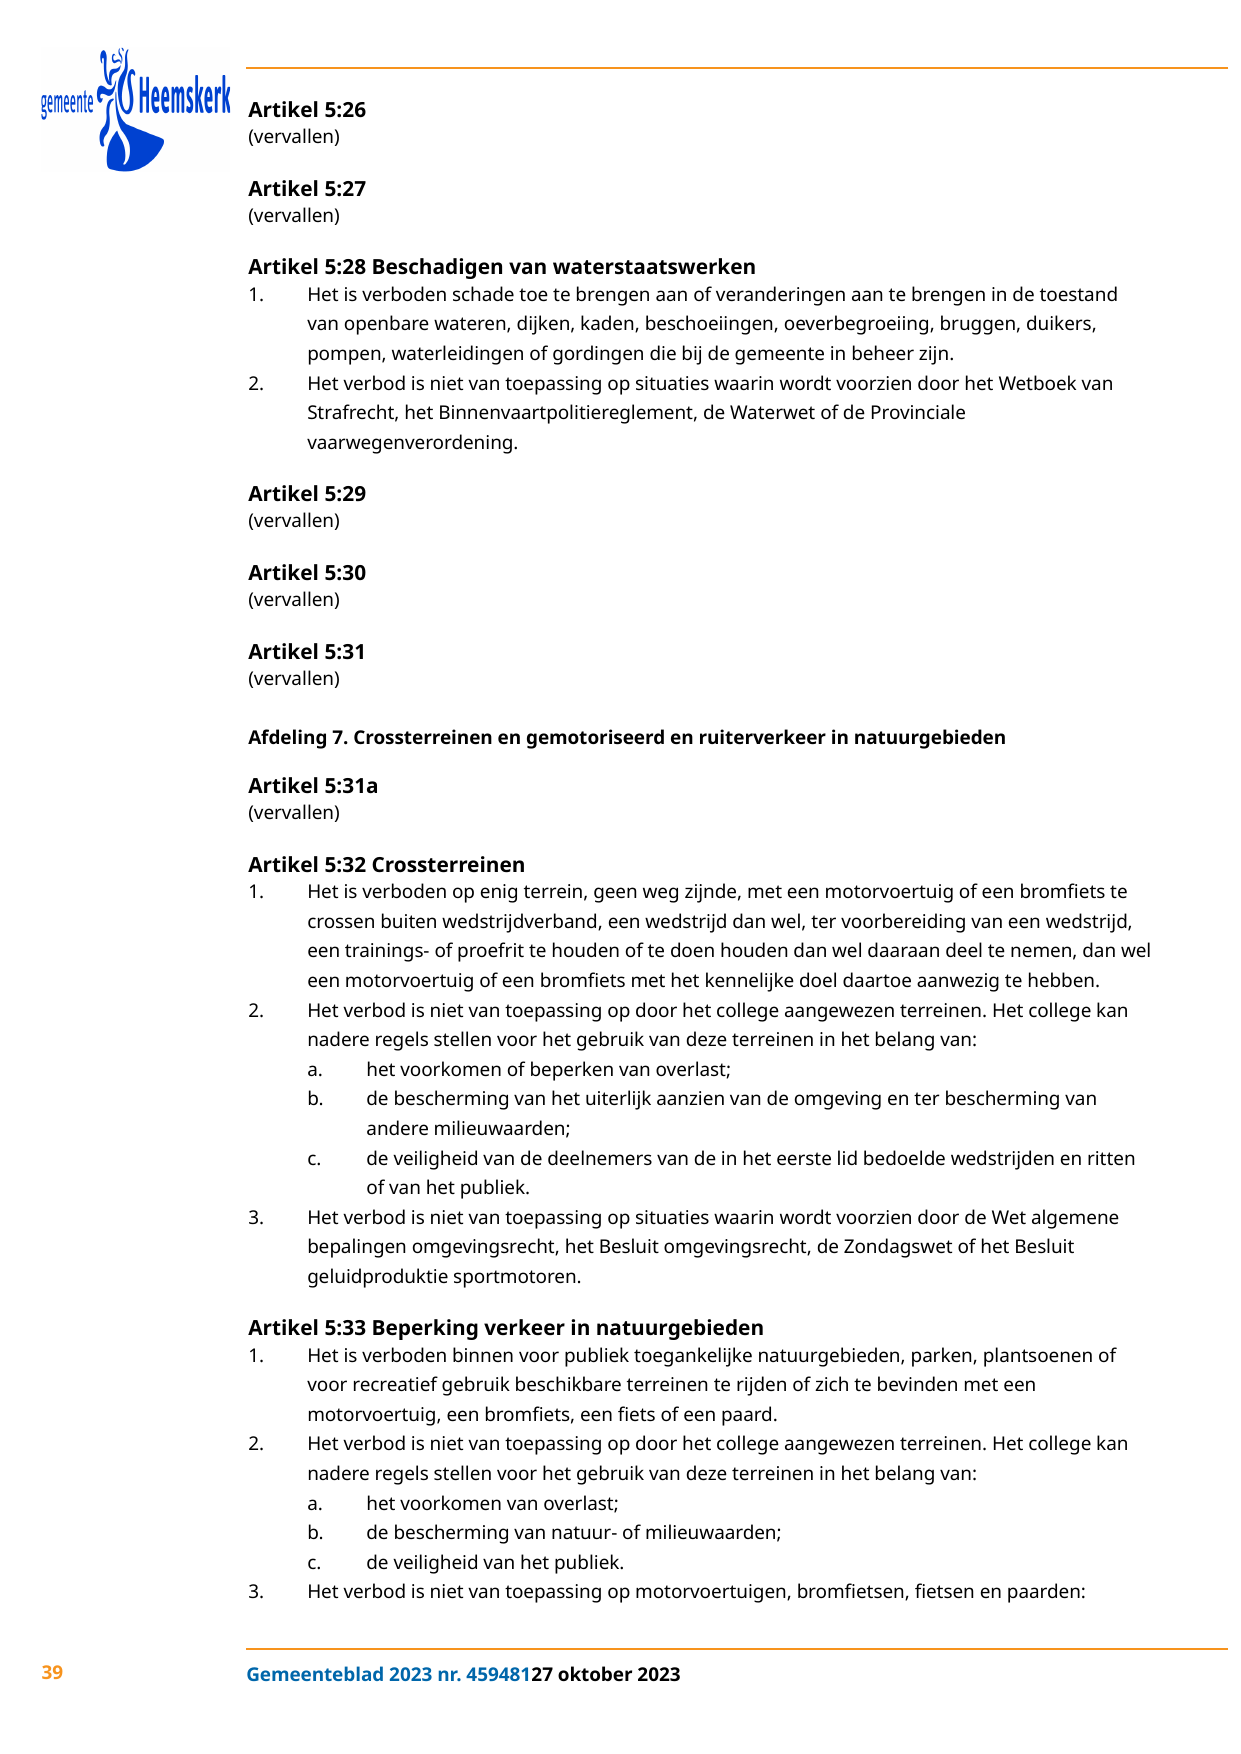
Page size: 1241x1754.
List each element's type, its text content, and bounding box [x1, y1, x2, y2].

list Het verbod is niet van toepassing op situaties waarin wordt voorzien door de Wet algemene bepalingen omgevingsrecht, het Besluit omgevingsrecht, de Zondagswet of het Besluit geluidproduktie sportmotoren. [248, 1204, 1152, 1289]
list de veiligheid van de deelnemers van de in het eerste lid bedoelde wedstrijden en ritten of van het publiek. [307, 1145, 1152, 1200]
list de bescherming van natuur- of milieuwaarden; [307, 1519, 1152, 1545]
list Het is verboden op enig terrein, geen weg zijnde, met een motorvoertuig of een bromfiets te crossen buiten wedstrijdverband, een wedstrijd dan wel, ter voorbereiding van een wedstrijd, een trainings- of proefrit te houden of te doen houden dan wel daaraan deel te nemen, dan wel een motorvoertuig of een bromfiets met het kennelijke doel daartoe aanwezig te hebben. [248, 878, 1152, 993]
text Artikel 5:30 [248, 558, 1152, 587]
text Artikel 5:31a [248, 771, 1152, 799]
list het voorkomen of beperken van overlast; [307, 1056, 1152, 1082]
list de bescherming van het uiterlijk aanzien van de omgeving en ter bescherming van andere milieuwaarden; [307, 1086, 1152, 1141]
text Artikel 5:27 [248, 174, 1152, 202]
text Artikel 5:28 Beschadigen van waterstaatswerken [248, 252, 1152, 281]
list Het verbod is niet van toepassing op motorvoertuigen, bromfietsen, fietsen en paarden: [248, 1578, 1152, 1604]
text (vervallen) [248, 123, 1152, 149]
text (vervallen) [248, 587, 1152, 612]
list het voorkomen van overlast; [307, 1490, 1152, 1516]
text (vervallen) [248, 665, 1152, 691]
text Afdeling 7. Crossterreinen en gemotoriseerd en ruiterverkeer in natuurgebieden [248, 724, 1152, 750]
list Het is verboden schade toe te brengen aan of veranderingen aan te brengen in de toestand van openbare wateren, dijken, kaden, beschoeiingen, oeverbegroeiing, bruggen, duikers, pompen, waterleidingen of gordingen die bij de gemeente in beheer zijn. [248, 281, 1152, 366]
list Het verbod is niet van toepassing op door het college aangewezen terreinen. Het college kan nadere regels stellen voor het gebruik van deze terreinen in het belang van: [248, 1431, 1152, 1486]
list Het verbod is niet van toepassing op situaties waarin wordt voorzien door het Wetboek van Strafrecht, het Binnenvaartpolitiereglement, de Waterwet of de Provinciale vaarwegenverordening. [248, 370, 1152, 454]
list Het verbod is niet van toepassing op door het college aangewezen terreinen. Het college kan nadere regels stellen voor het gebruik van deze terreinen in het belang van: [248, 997, 1152, 1052]
text (vervallen) [248, 799, 1152, 825]
text Artikel 5:29 [248, 479, 1152, 508]
text Artikel 5:32 Crossterreinen [248, 850, 1152, 878]
list de veiligheid van het publiek. [307, 1549, 1152, 1575]
text Artikel 5:31 [248, 637, 1152, 665]
text (vervallen) [248, 508, 1152, 533]
text Artikel 5:33 Beperking verkeer in natuurgebieden [248, 1313, 1152, 1342]
list Het is verboden binnen voor publiek toegankelijke natuurgebieden, parken, plantsoenen of voor recreatief gebruik beschikbare terreinen te rijden of zich te bevinden met een motorvoertuig, een bromfiets, een fiets of een paard. [248, 1342, 1152, 1427]
text (vervallen) [248, 202, 1152, 228]
text Artikel 5:26 [248, 95, 1152, 123]
picture [41, 47, 231, 172]
